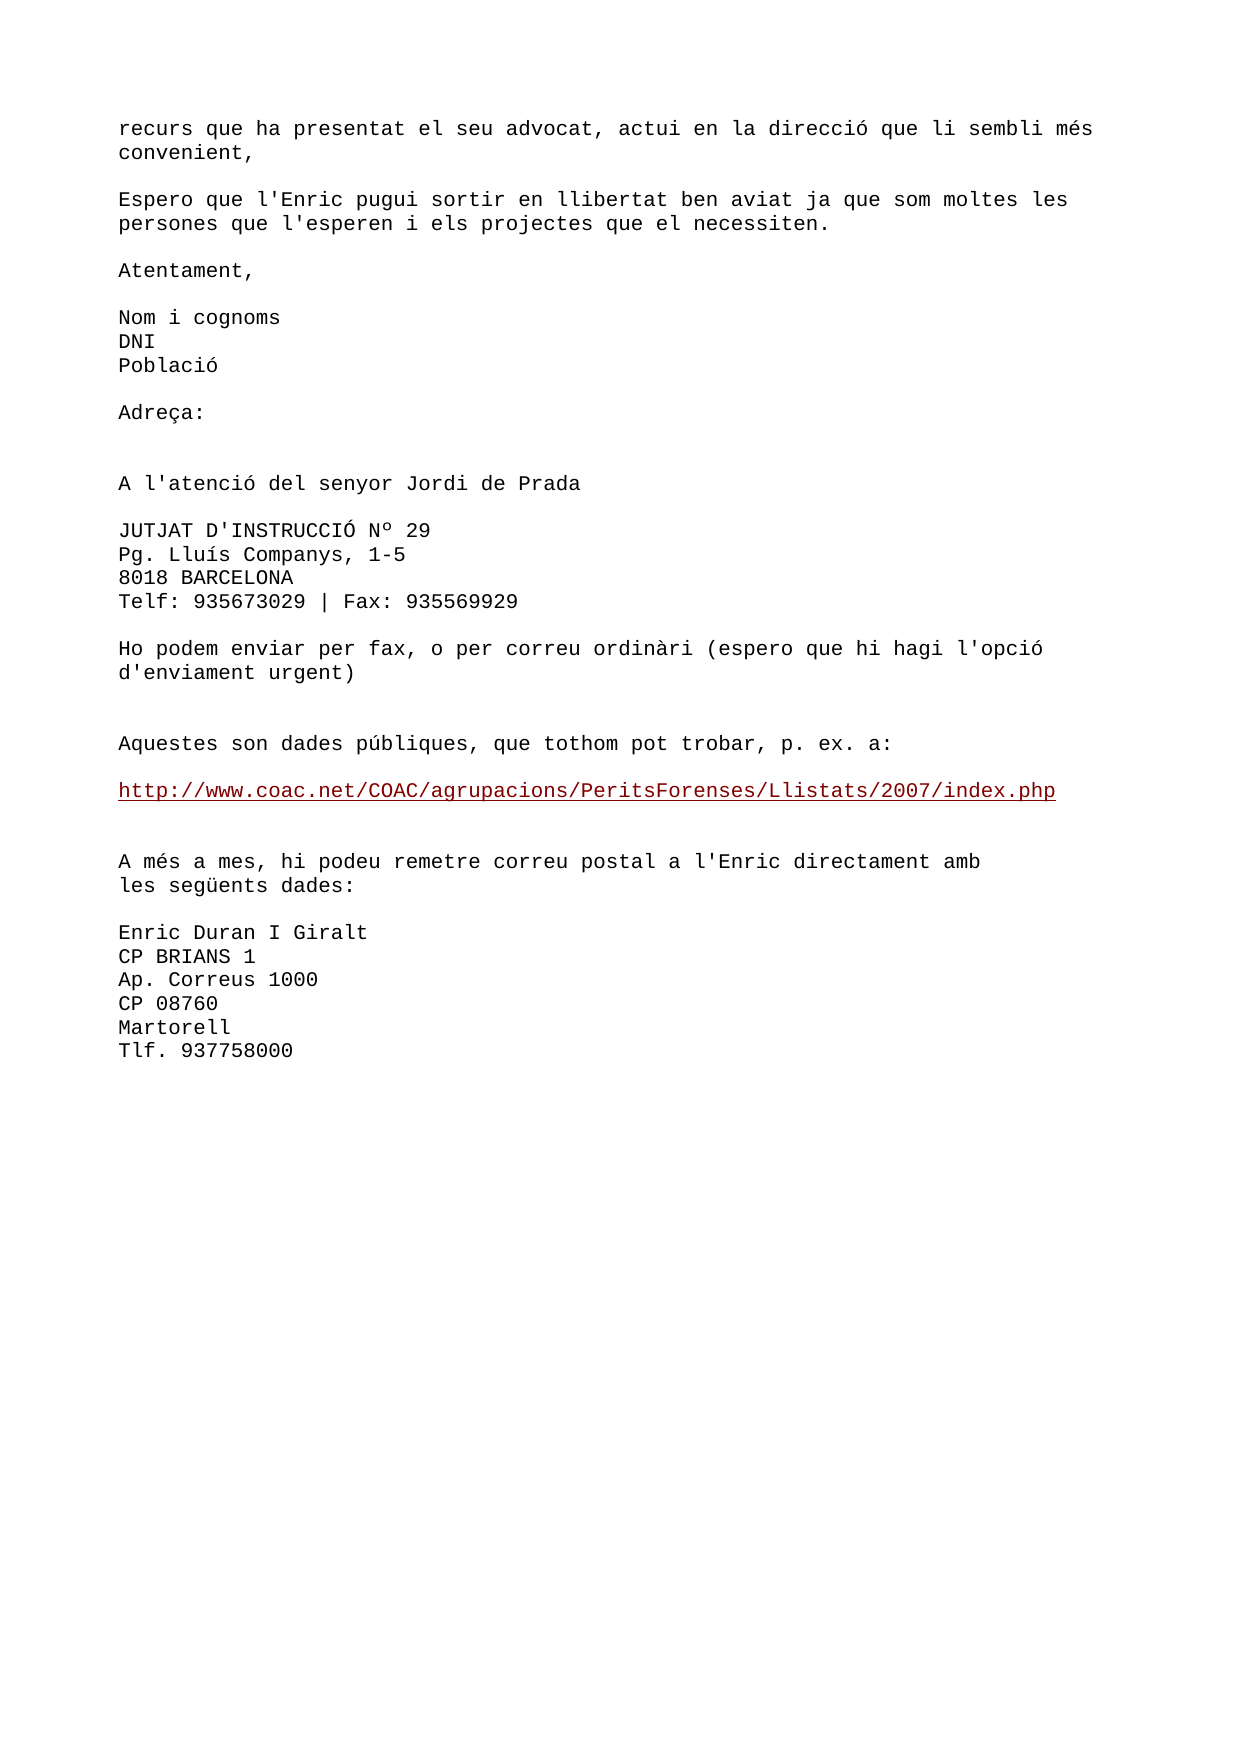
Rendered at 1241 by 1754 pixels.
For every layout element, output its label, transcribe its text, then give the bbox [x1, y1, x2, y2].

text Nom i cognoms [118, 307, 1122, 331]
text Atentament, [118, 260, 1122, 284]
text recurs que ha presentat el seu advocat, actui en la direcció que li sembli més convenient, [118, 118, 1122, 165]
text Espero que l'Enric pugui sortir en llibertat ben aviat ja que som moltes les persones que l'esperen i els projectes que el necessiten. [118, 189, 1122, 236]
text A més a mes, hi podeu remetre correu postal a l'Enric directament amb [118, 851, 1122, 875]
text les següents dades: [118, 875, 1122, 898]
text JUTJAT D'INSTRUCCIÓ Nº 29 [118, 520, 1122, 544]
text Pg. Lluís Companys, 1-5 [118, 544, 1122, 567]
text Tlf. 937758000 [118, 1040, 1122, 1064]
text A l'atenció del senyor Jordi de Prada [118, 473, 1122, 496]
text Ap. Correus 1000 [118, 969, 1122, 993]
text DNI [118, 331, 1122, 354]
text Aquestes son dades públiques, que tothom pot trobar, p. ex. a: [118, 733, 1122, 757]
text Martorell [118, 1017, 1122, 1040]
text CP BRIANS 1 [118, 946, 1122, 969]
text Telf: 935673029 | Fax: 935569929 [118, 591, 1122, 615]
text Enric Duran I Giralt [118, 922, 1122, 946]
text Adreça: [118, 402, 1122, 426]
text Població [118, 354, 1122, 378]
text http://www.coac.net/COAC/agrupacions/PeritsForenses/Llistats/2007/index.php [118, 780, 1122, 804]
text Ho podem enviar per fax, o per correu ordinàri (espero que hi hagi l'opció d'enviament urgent) [118, 638, 1122, 686]
text 8018 BARCELONA [118, 567, 1122, 591]
text CP 08760 [118, 993, 1122, 1017]
